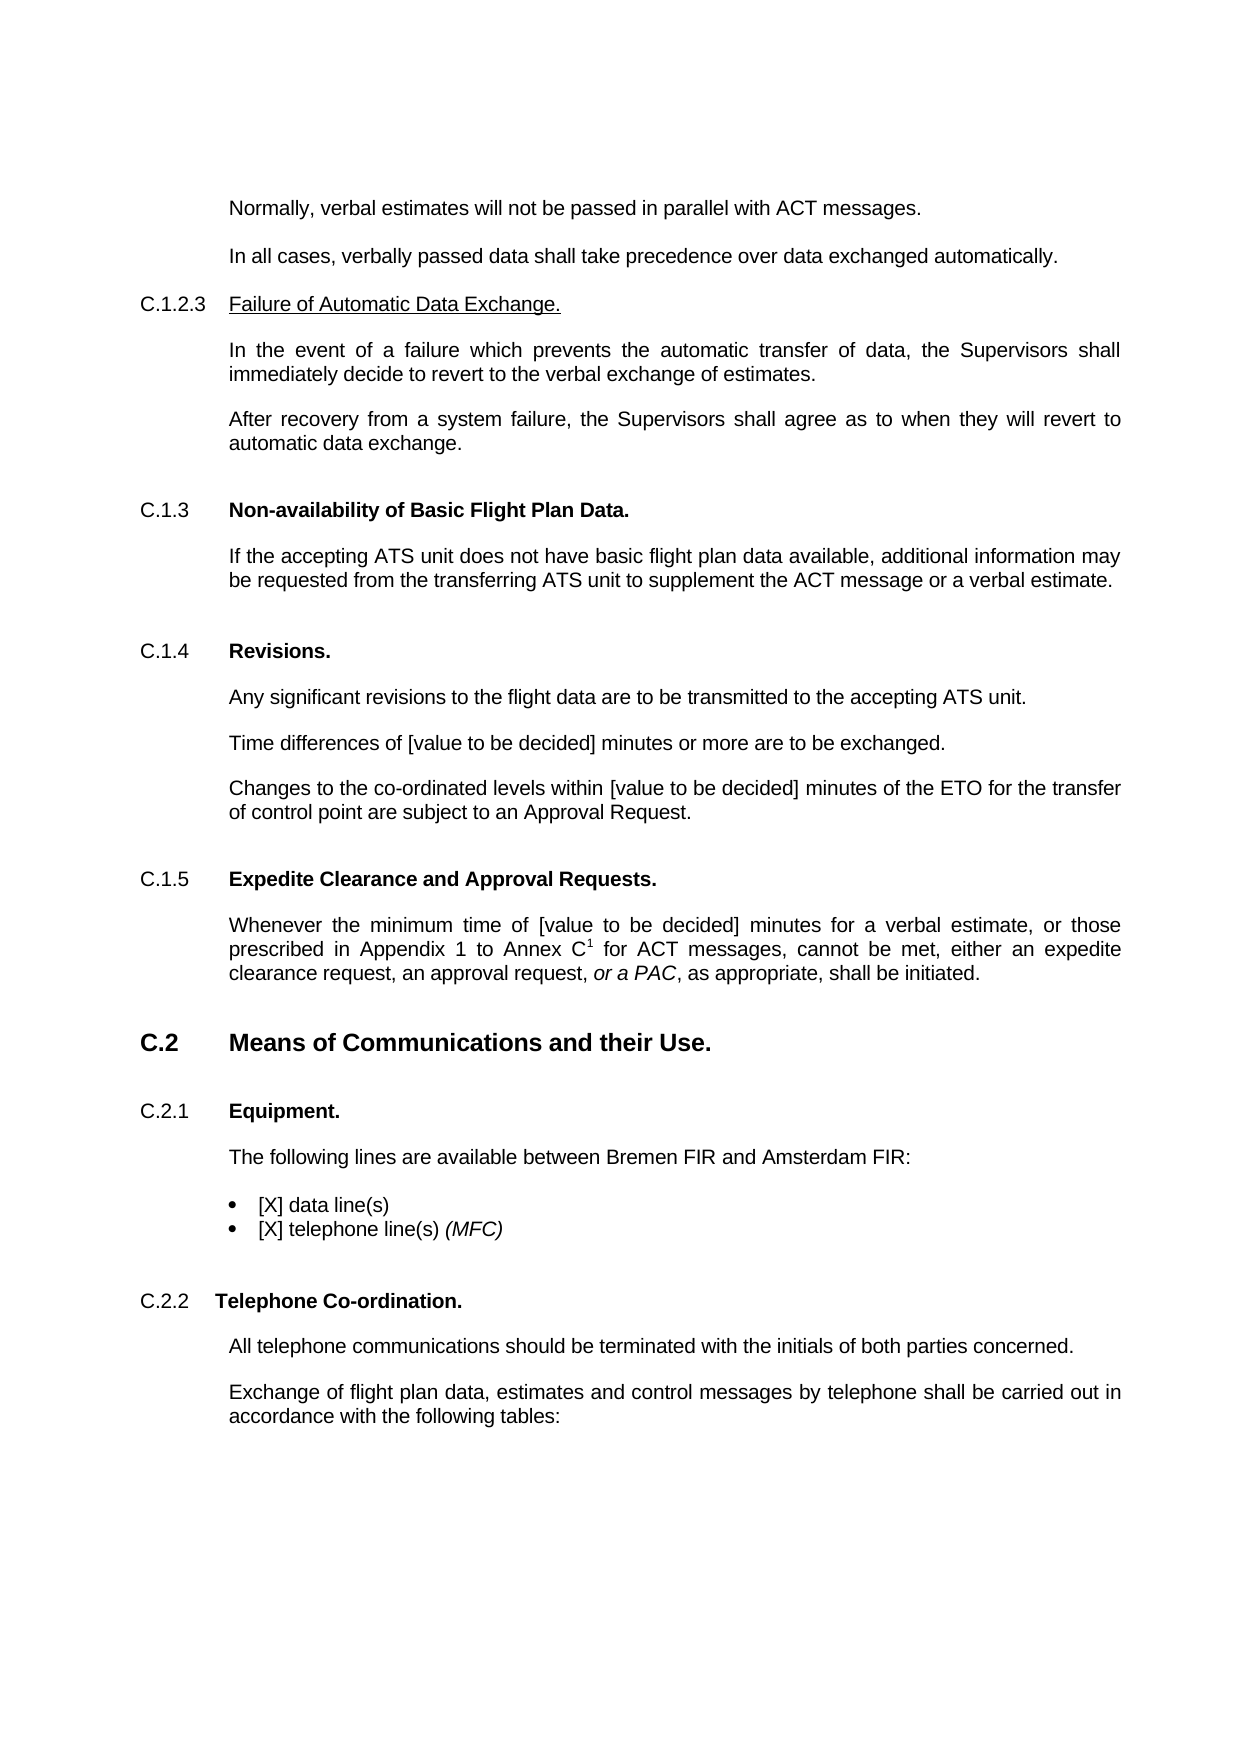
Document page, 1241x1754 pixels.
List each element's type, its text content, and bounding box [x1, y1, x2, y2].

text If the accepting ATS unit does not have basic flight plan data available, additional information may be requested from the transferring ATS unit to supplement the ACT message or a verbal estimate. [229, 543, 1122, 591]
text Normally, verbal estimates will not be passed in parallel with ACT messages. [229, 196, 1122, 220]
text C.1.4 Revisions. [140, 639, 1122, 663]
text C.1.5 Expedite Clearance and Approval Requests. [140, 867, 1122, 891]
list [X] data line(s) [229, 1193, 1122, 1217]
list [X] telephone line(s) (MFC) [228, 1217, 1122, 1241]
text Any significant revisions to the flight data are to be transmitted to the accepting ATS unit. [229, 685, 1122, 709]
text Time differences of [value to be decided] minutes or more are to be exchanged. [229, 730, 1122, 754]
text C.1.3 Non-availability of Basic Flight Plan Data. [140, 498, 1122, 522]
text Exchange of flight plan data, estimates and control messages by telephone shall be carried out in accordance with the following tables: [140, 1380, 1122, 1428]
text C.1.2.3 Failure of Automatic Data Exchange. [140, 292, 1122, 316]
text The following lines are available between Bremen FIR and Amsterdam FIR: [140, 1145, 1122, 1169]
text Changes to the co-ordinated levels within [value to be decided] minutes of the ETO for the transfer of control point are subject to an Approval Request. [229, 776, 1122, 824]
text C.2.1 Equipment. [140, 1099, 1122, 1123]
text In all cases, verbally passed data shall take precedence over data exchanged automatically. [229, 244, 1122, 268]
text C.2.2 Telephone Co-ordination. [140, 1289, 1122, 1313]
text All telephone communications should be terminated with the initials of both parties concerned. [140, 1334, 1122, 1358]
text In the event of a failure which prevents the automatic transfer of data, the Supervisors shall immediately decide to revert to the verbal exchange of estimates. [229, 337, 1122, 385]
text C.2 Means of Communications and their Use. [140, 1027, 1122, 1056]
text Whenever the minimum time of [value to be decided] minutes for a verbal estimate, or those prescribed in Appendix 1 to Annex C1 for ACT messages, cannot be met, either an expedite clearance request, an approval request, or a PAC, as appropriate, shall be initiated. [229, 912, 1122, 984]
text After recovery from a system failure, the Supervisors shall agree as to when they will revert to automatic data exchange. [229, 407, 1122, 455]
